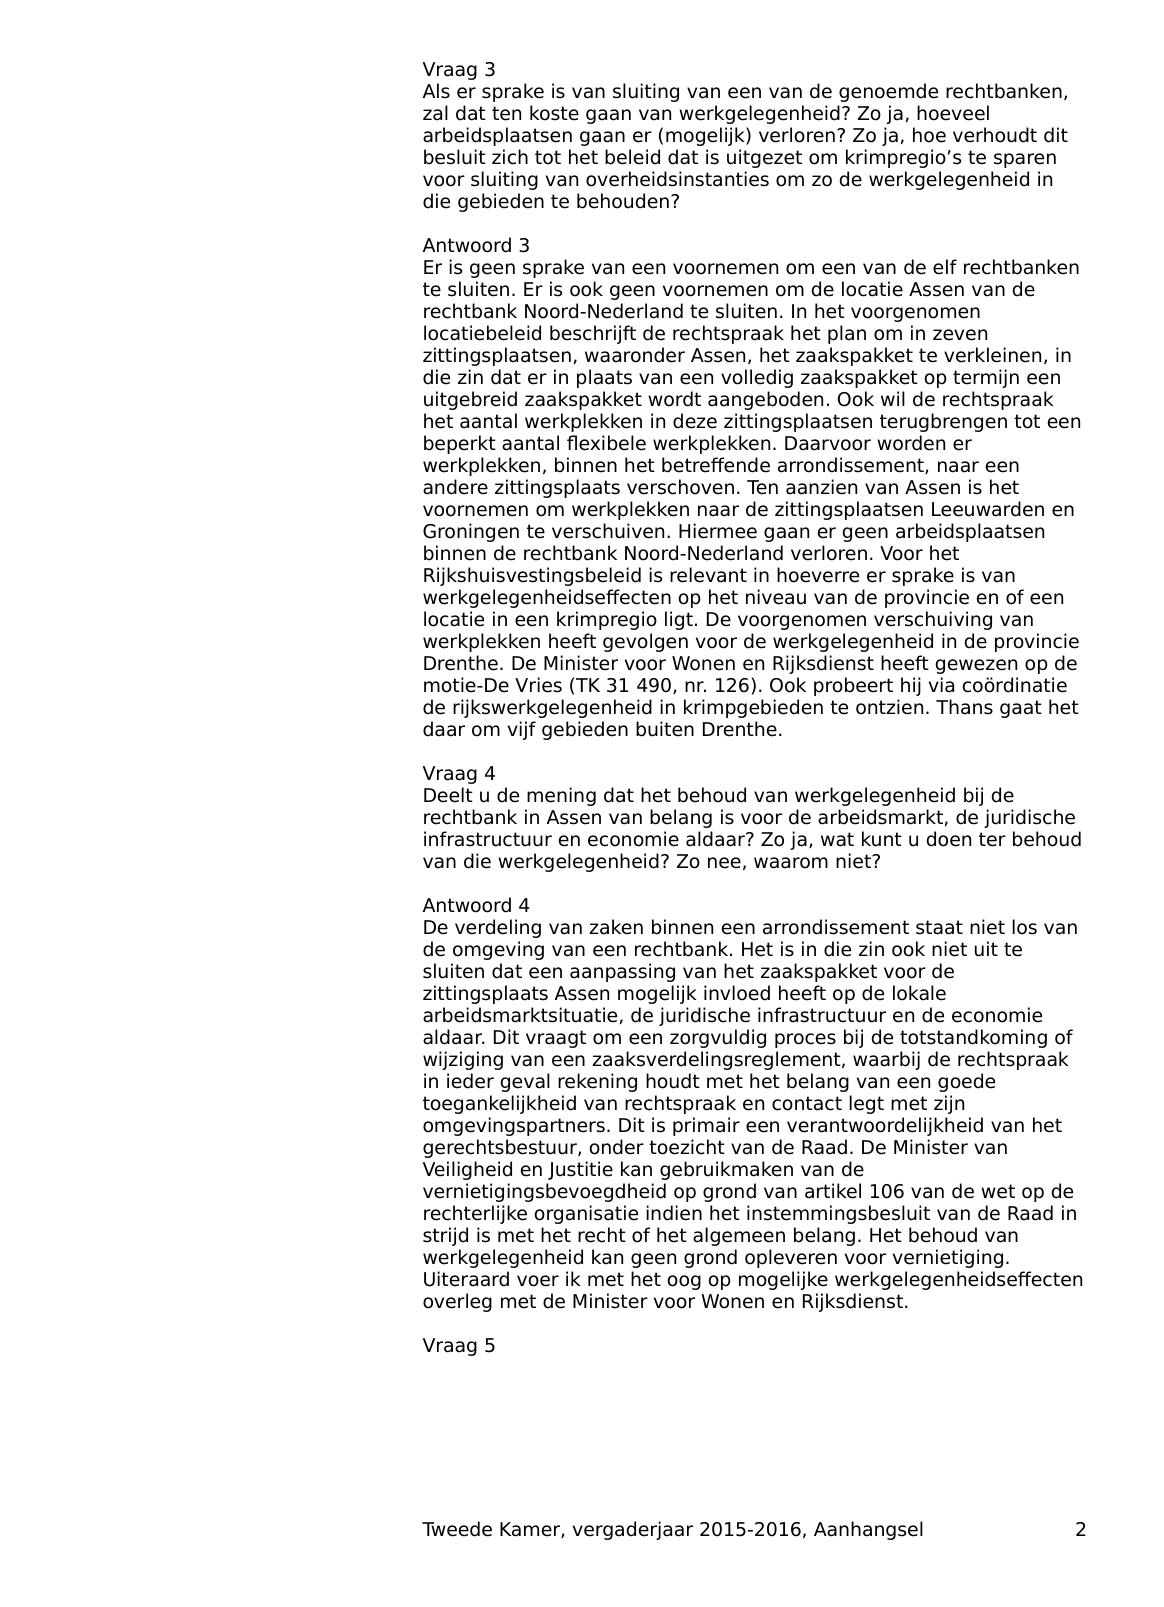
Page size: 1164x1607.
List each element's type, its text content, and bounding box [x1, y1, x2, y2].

text Vraag 3 [422, 59, 1087, 81]
text Als er sprake is van sluiting van een van de genoemde rechtbanken, zal dat ten koste gaan van werkgelegenheid? Zo ja, hoeveel arbeidsplaatsen gaan er (mogelijk) verloren? Zo ja, hoe verhoudt dit besluit zich tot het beleid dat is uitgezet om krimpregio’s te sparen voor sluiting van overheidsinstanties om zo de werkgelegenheid in die gebieden te behouden? [422, 81, 1087, 213]
text De verdeling van zaken binnen een arrondissement staat niet los van de omgeving van een rechtbank. Het is in die zin ook niet uit te sluiten dat een aanpassing van het zaakspakket voor de zittingsplaats Assen mogelijk invloed heeft op de lokale arbeidsmarktsituatie, de juridische infrastructuur en de economie aldaar. Dit vraagt om een zorgvuldig proces bij de totstandkoming of wijziging van een zaaksverdelingsreglement, waarbij de rechtspraak in ieder geval rekening houdt met het belang van een goede toegankelijkheid van rechtspraak en contact legt met zijn omgevingspartners. Dit is primair een verantwoordelijkheid van het gerechtsbestuur, onder toezicht van de Raad. De Minister van Veiligheid en Justitie kan gebruikmaken van de vernietigingsbevoegdheid op grond van artikel 106 van de wet op de rechterlijke organisatie indien het instemmingsbesluit van de Raad in strijd is met het recht of het algemeen belang. Het behoud van werkgelegenheid kan geen grond opleveren voor vernietiging. Uiteraard voer ik met het oog op mogelijke werkgelegenheidseffecten overleg met de Minister voor Wonen en Rijksdienst. [422, 917, 1087, 1312]
text Deelt u de mening dat het behoud van werkgelegenheid bij de rechtbank in Assen van belang is voor de arbeidsmarkt, de juridische infrastructuur en economie aldaar? Zo ja, wat kunt u doen ter behoud van die werkgelegenheid? Zo nee, waarom niet? [422, 785, 1087, 873]
text Antwoord 3 [422, 235, 1087, 257]
text Antwoord 4 [422, 895, 1087, 917]
text Er is geen sprake van een voornemen om een van de elf rechtbanken te sluiten. Er is ook geen voornemen om de locatie Assen van de rechtbank Noord-Nederland te sluiten. In het voorgenomen locatiebeleid beschrijft de rechtspraak het plan om in zeven zittingsplaatsen, waaronder Assen, het zaakspakket te verkleinen, in die zin dat er in plaats van een volledig zaakspakket op termijn een uitgebreid zaakspakket wordt aangeboden. Ook wil de rechtspraak het aantal werkplekken in deze zittingsplaatsen terugbrengen tot een beperkt aantal flexibele werkplekken. Daarvoor worden er werkplekken, binnen het betreffende arrondissement, naar een andere zittingsplaats verschoven. Ten aanzien van Assen is het voornemen om werkplekken naar de zittingsplaatsen Leeuwarden en Groningen te verschuiven. Hiermee gaan er geen arbeidsplaatsen binnen de rechtbank Noord-Nederland verloren. Voor het Rijkshuisvestingsbeleid is relevant in hoeverre er sprake is van werkgelegenheidseffecten op het niveau van de provincie en of een locatie in een krimpregio ligt. De voorgenomen verschuiving van werkplekken heeft gevolgen voor de werkgelegenheid in de provincie Drenthe. De Minister voor Wonen en Rijksdienst heeft gewezen op de motie-De Vries (TK 31 490, nr. 126). Ook probeert hij via coördinatie de rijkswerkgelegenheid in krimpgebieden te ontzien. Thans gaat het daar om vijf gebieden buiten Drenthe. [422, 257, 1087, 741]
text Vraag 5 [422, 1335, 1087, 1357]
text Vraag 4 [422, 763, 1087, 785]
